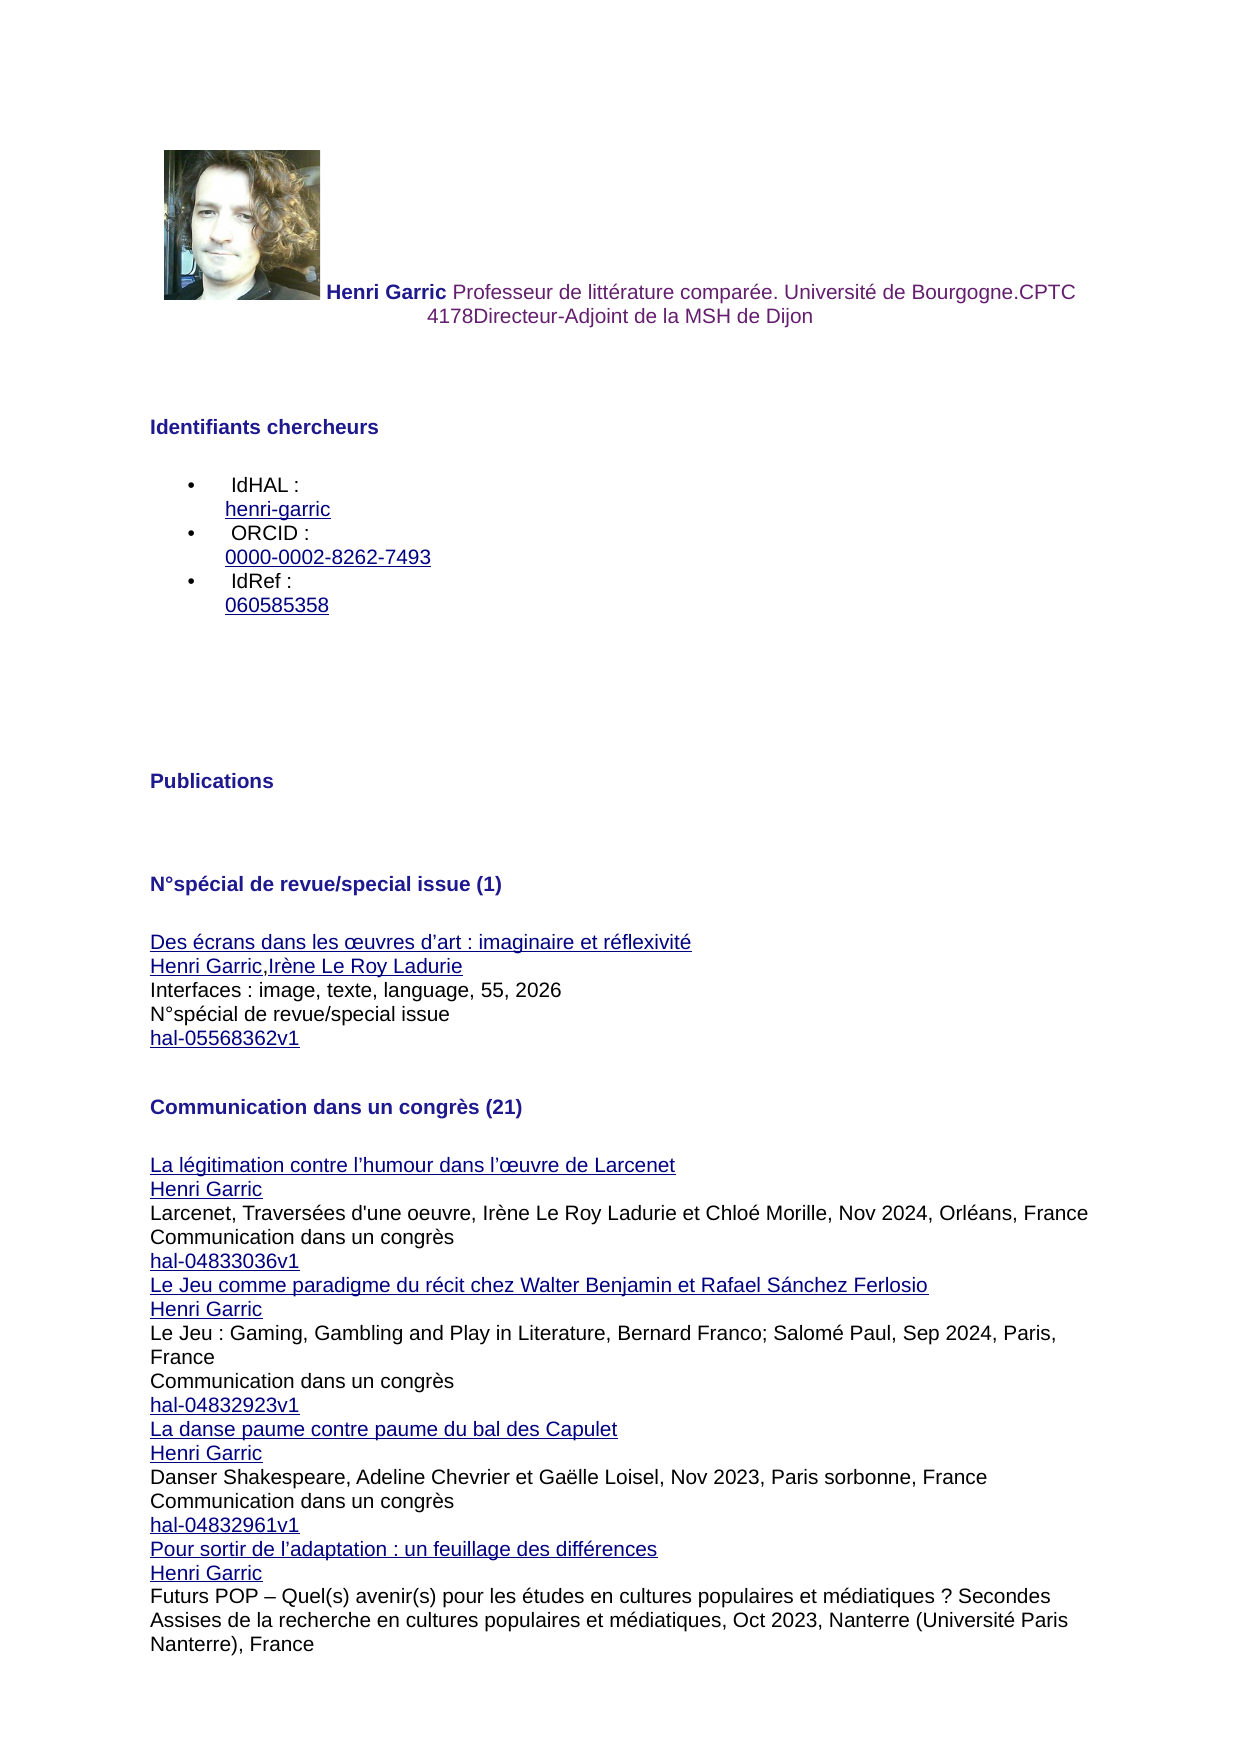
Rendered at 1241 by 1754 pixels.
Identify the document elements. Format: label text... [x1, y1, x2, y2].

list 0000-0002-8262-7493 [187, 545, 1090, 569]
subtitle Publications [150, 769, 1090, 793]
table_header La légitimation contre l’humour dans l’œuvre de Larcenet Henri Garric Larcenet, Traversées d'une oeuvre, Irène Le Roy Ladurie et Chloé Morille, Nov 2024, Orléans, France Communication dans un congrès hal-04833036v1 [150, 1153, 1090, 1273]
list IdRef : [187, 569, 1090, 593]
table_cell Pour sortir de l’adaptation : un feuillage des différences Henri Garric Futurs POP – Quel(s) avenir(s) pour les études en cultures populaires et médiatiques ? Secondes Assises de la recherche en cultures populaires et médiatiques, Oct 2023, Nanterre (Université Paris Nanterre), France [150, 1536, 1090, 1656]
table_header Des écrans dans les œuvres d’art : imaginaire et réflexivité Henri Garric,Irène Le Roy Ladurie Interfaces : image, texte, language, 55, 2026 N°spécial de revue/special issue hal-05568362v1 [150, 930, 1090, 1050]
picture [164, 150, 321, 300]
list henri-garric [187, 497, 1090, 521]
list IdHAL : [187, 473, 1090, 497]
table_cell Le Jeu comme paradigme du récit chez Walter Benjamin et Rafael Sánchez Ferlosio Henri Garric Le Jeu : Gaming, Gambling and Play in Literature, Bernard Franco; Salomé Paul, Sep 2024, Paris, France Communication dans un congrès hal-04832923v1 [150, 1273, 1090, 1417]
list ORCID : [187, 521, 1090, 545]
table_cell La danse paume contre paume du bal des Capulet Henri Garric Danser Shakespeare, Adeline Chevrier et Gaëlle Loisel, Nov 2023, Paris sorbonne, France Communication dans un congrès hal-04832961v1 [150, 1417, 1090, 1536]
subtitle Communication dans un congrès (21) [150, 1095, 1090, 1119]
list 060585358 [187, 593, 1090, 617]
subtitle Identifiants chercheurs [150, 414, 1090, 438]
subtitle Henri Garric Professeur de littérature comparée. Université de Bourgogne.CPTC 4178Directeur-Adjoint de la MSH de Dijon [150, 150, 1090, 328]
subtitle N°spécial de revue/special issue (1) [150, 872, 1090, 896]
